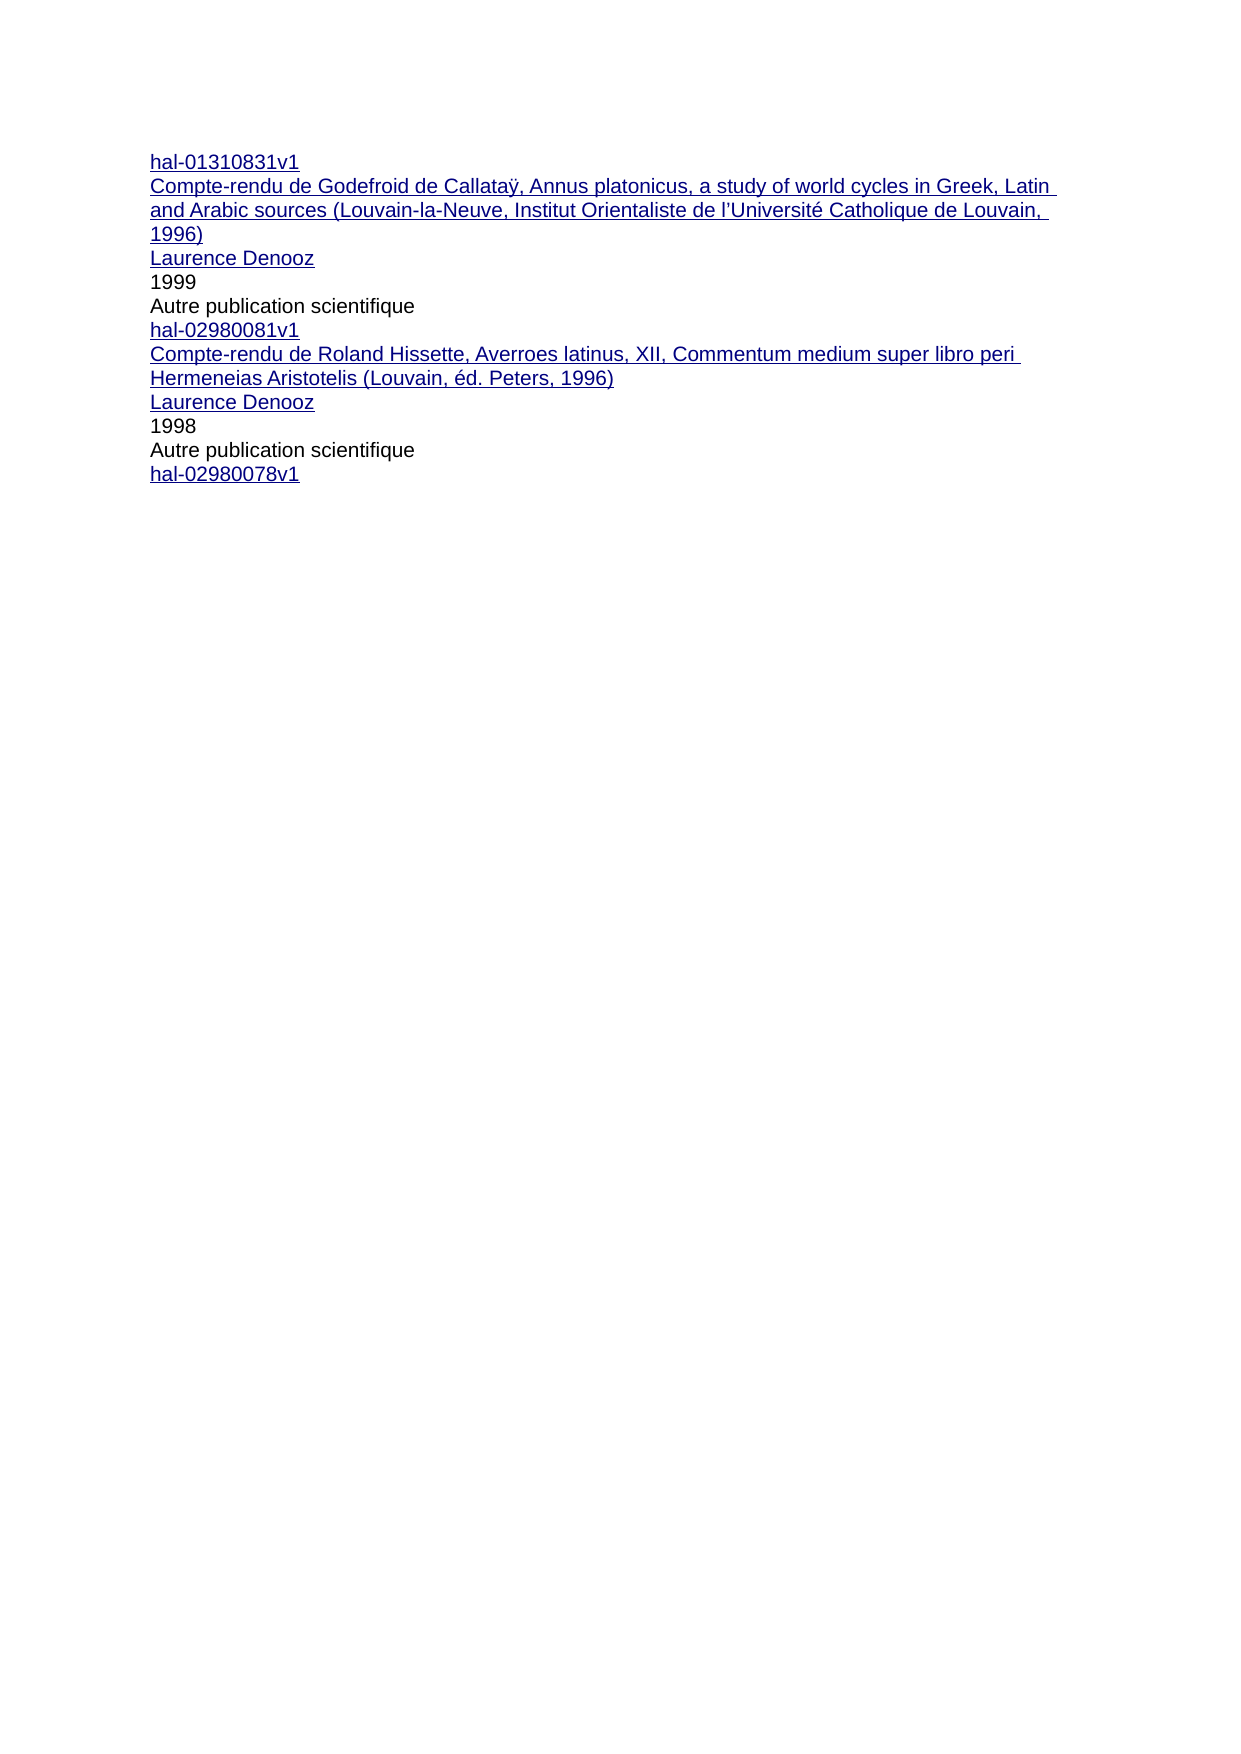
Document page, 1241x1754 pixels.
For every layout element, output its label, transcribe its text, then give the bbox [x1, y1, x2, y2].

table_cell Compte-rendu de Godefroid de Callataÿ, Annus platonicus, a study of world cycles in Greek, Latin and Arabic sources (Louvain-la-Neuve, Institut Orientaliste de l’Université Catholique de Louvain, 1996) Laurence Denooz 1999 Autre publication scientifique hal-02980081v1 [150, 174, 1090, 342]
table_cell Compte-rendu de Roland Hissette, Averroes latinus, XII, Commentum medium super libro peri Hermeneias Aristotelis (Louvain, éd. Peters, 1996) Laurence Denooz 1998 Autre publication scientifique hal-02980078v1 [150, 342, 1090, 485]
table_cell hal-01310831v1 [150, 150, 1090, 174]
